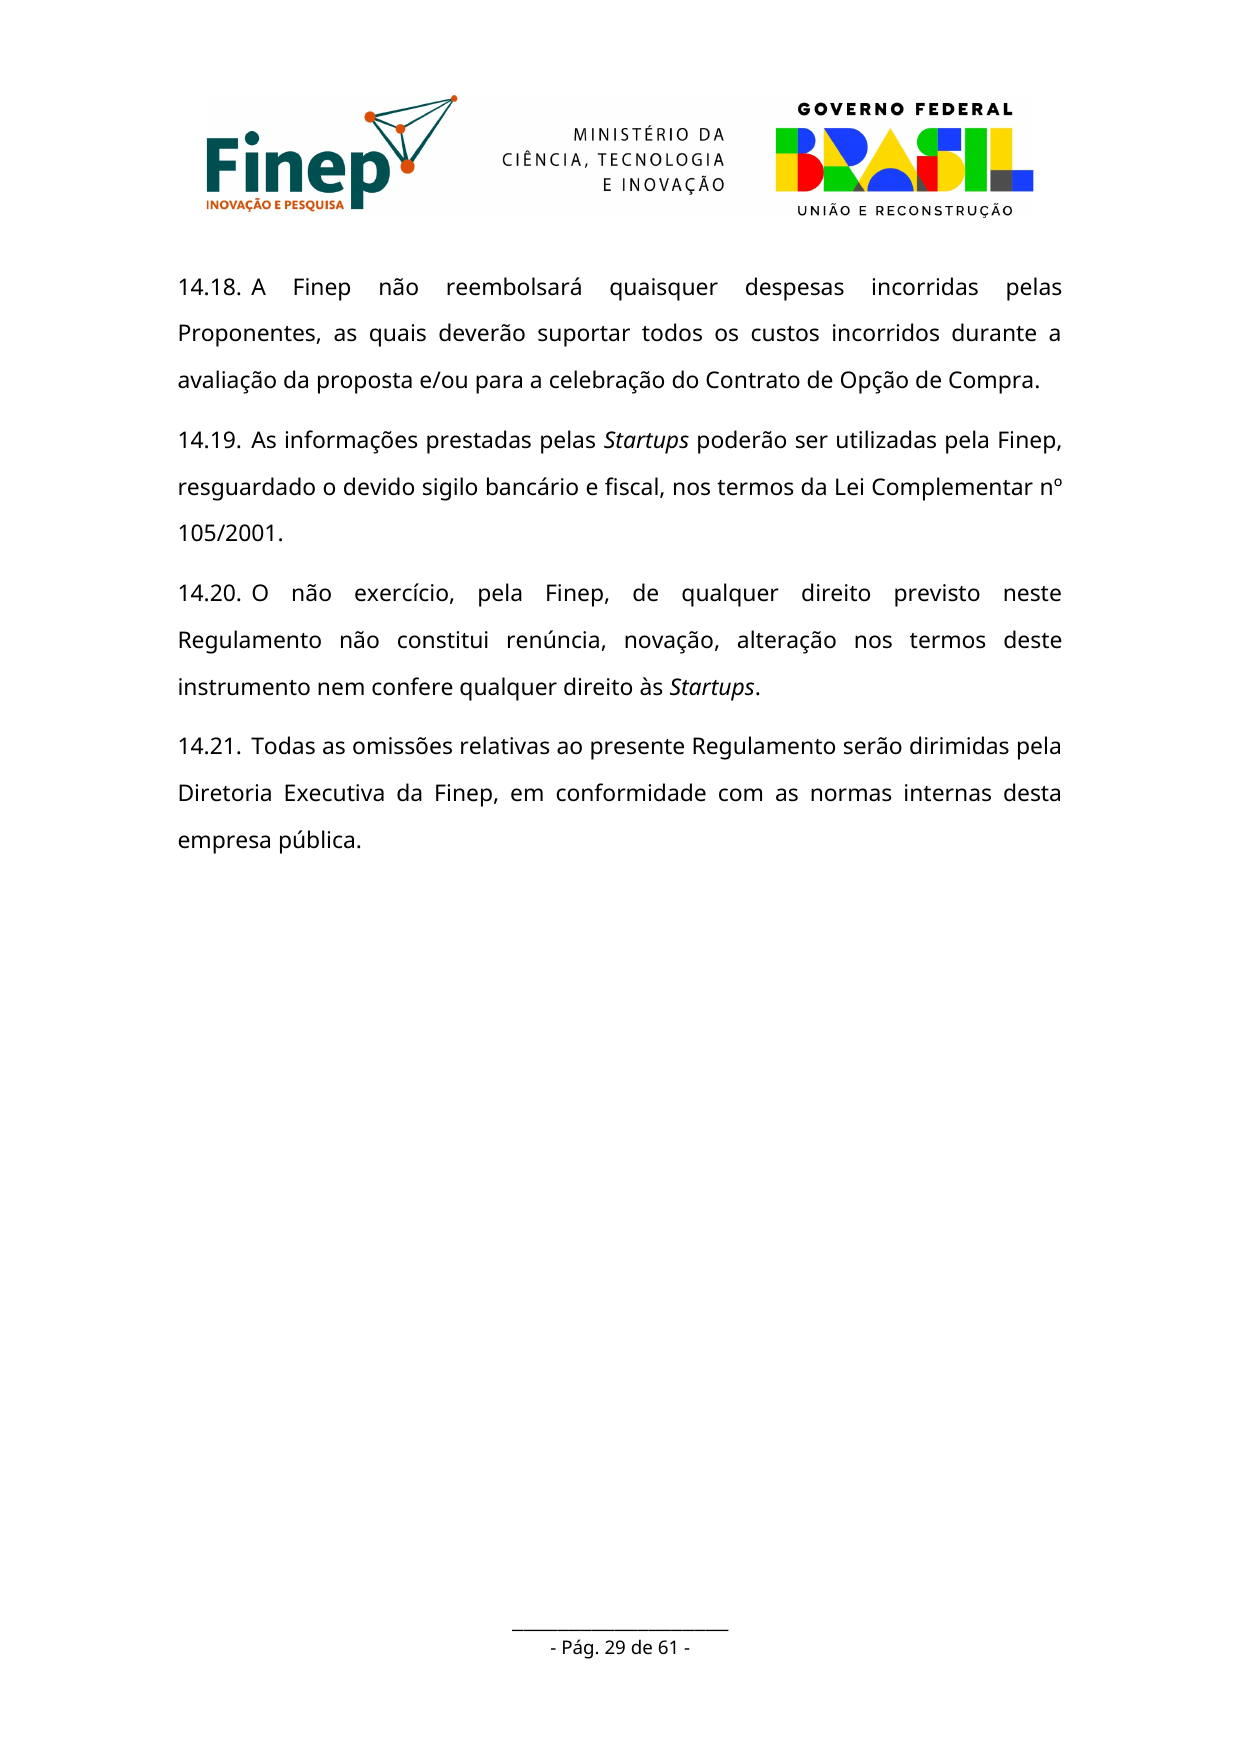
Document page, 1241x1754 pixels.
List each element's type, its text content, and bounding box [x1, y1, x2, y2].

list As informações prestadas pelas Startups poderão ser utilizadas pela Finep, resguardado o devido sigilo bancário e fiscal, nos termos da Lei Complementar nº 105/2001. [177, 424, 1063, 549]
list Todas as omissões relativas ao presente Regulamento serão dirimidas pela Diretoria Executiva da Finep, em conformidade com as normas internas desta empresa pública. [177, 730, 1063, 855]
list O não exercício, pela Finep, de qualquer direito previsto neste Regulamento não constitui renúncia, novação, alteração nos termos deste instrumento nem confere qualquer direito às Startups. [177, 577, 1063, 702]
list A Finep não reembolsará quaisquer despesas incorridas pelas Proponentes, as quais deverão suportar todos os custos incorridos durante a avaliação da proposta e/ou para a celebração do Contrato de Opção de Compra. [177, 271, 1063, 396]
